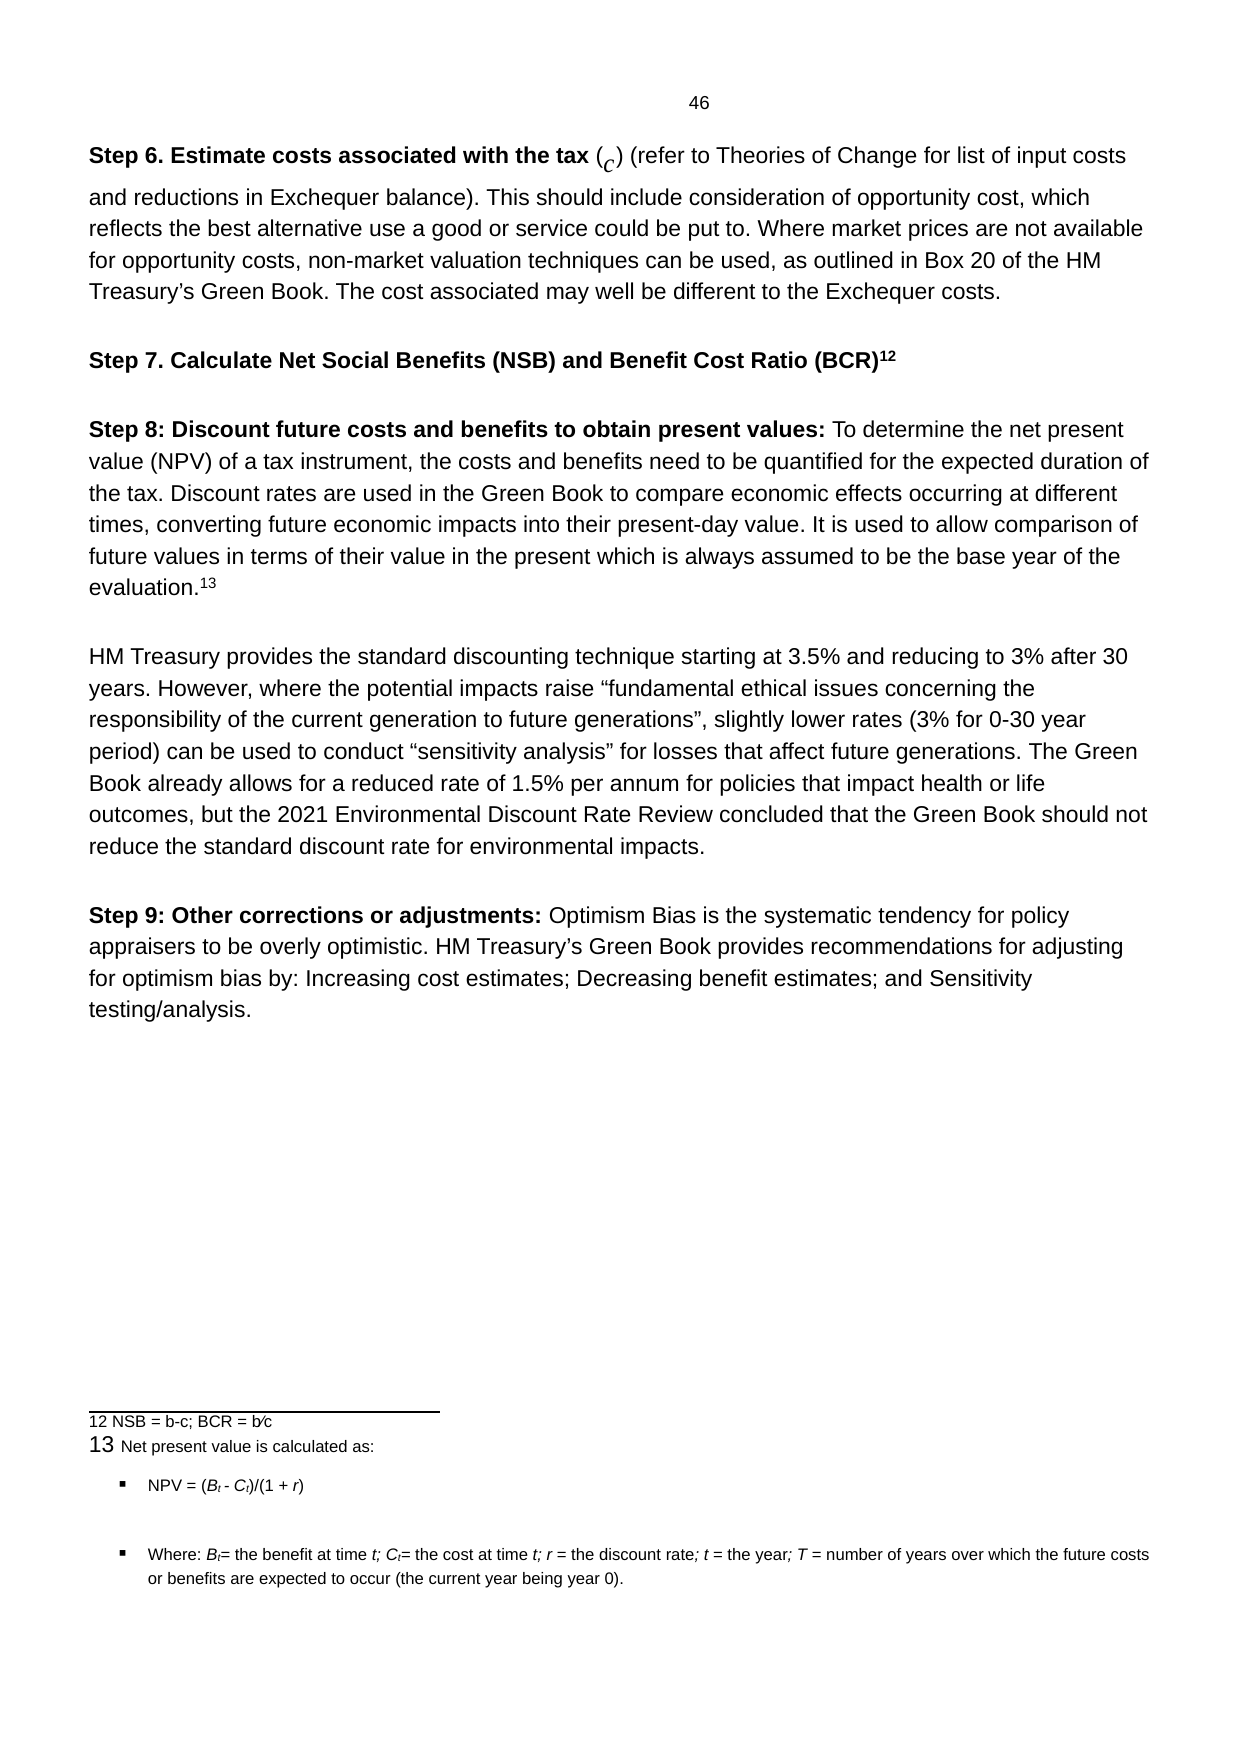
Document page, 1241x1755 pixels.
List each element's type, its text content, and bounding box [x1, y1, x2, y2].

text NSB = b-c; BCR = b⁄c [89, 1412, 1152, 1431]
text Net present value is calculated as: [89, 1431, 1152, 1457]
text Step 6. Estimate costs associated with the tax () (refer to Theories of Change for list of input costs and reductions in Exchequer balance). This should include consideration of opportunity cost, which reflects the best alternative use a good or service could be put to. Where market prices are not available for opportunity costs, non-market valuation techniques can be used, as outlined in Box 20 of the HM Treasury’s Green Book. The cost associated may well be different to the Exchequer costs. [89, 142, 1152, 305]
list NPV = (Bt - Ct)/(1 + r) [118, 1470, 1152, 1496]
text Step 8: Discount future costs and benefits to obtain present values: To determine the net present value (NPV) of a tax instrument, the costs and benefits need to be quantified for the expected duration of the tax. Discount rates are used in the Green Book to compare economic effects occurring at different times, converting future economic impacts into their present-day value. It is used to allow comparison of future values in terms of their value in the present which is always assumed to be the base year of the evaluation. [89, 416, 1152, 601]
text HM Treasury provides the standard discounting technique starting at 3.5% and reducing to 3% after 30 years. However, where the potential impacts raise “fundamental ethical issues concerning the responsibility of the current generation to future generations”, slightly lower rates (3% for 0-30 year period) can be used to conduct “sensitivity analysis” for losses that affect future generations. The Green Book already allows for a reduced rate of 1.5% per annum for policies that impact health or life outcomes, but the 2021 Environmental Discount Rate Review concluded that the Green Book should not reduce the standard discount rate for environmental impacts. [89, 643, 1152, 859]
text Step 7. Calculate Net Social Benefits (NSB) and Benefit Cost Ratio (BCR) [89, 347, 1152, 374]
list Where: Bt= the benefit at time t; Ct= the cost at time t; r = the discount rate; t = the year; T = number of years over which the future costs or benefits are expected to occur (the current year being year 0). [118, 1539, 1152, 1588]
text Step 9: Other corrections or adjustments: Optimism Bias is the systematic tendency for policy appraisers to be overly optimistic. HM Treasury’s Green Book provides recommendations for adjusting for optimism bias by: Increasing cost estimates; Decreasing benefit estimates; and Sensitivity testing/analysis. [89, 902, 1152, 1023]
